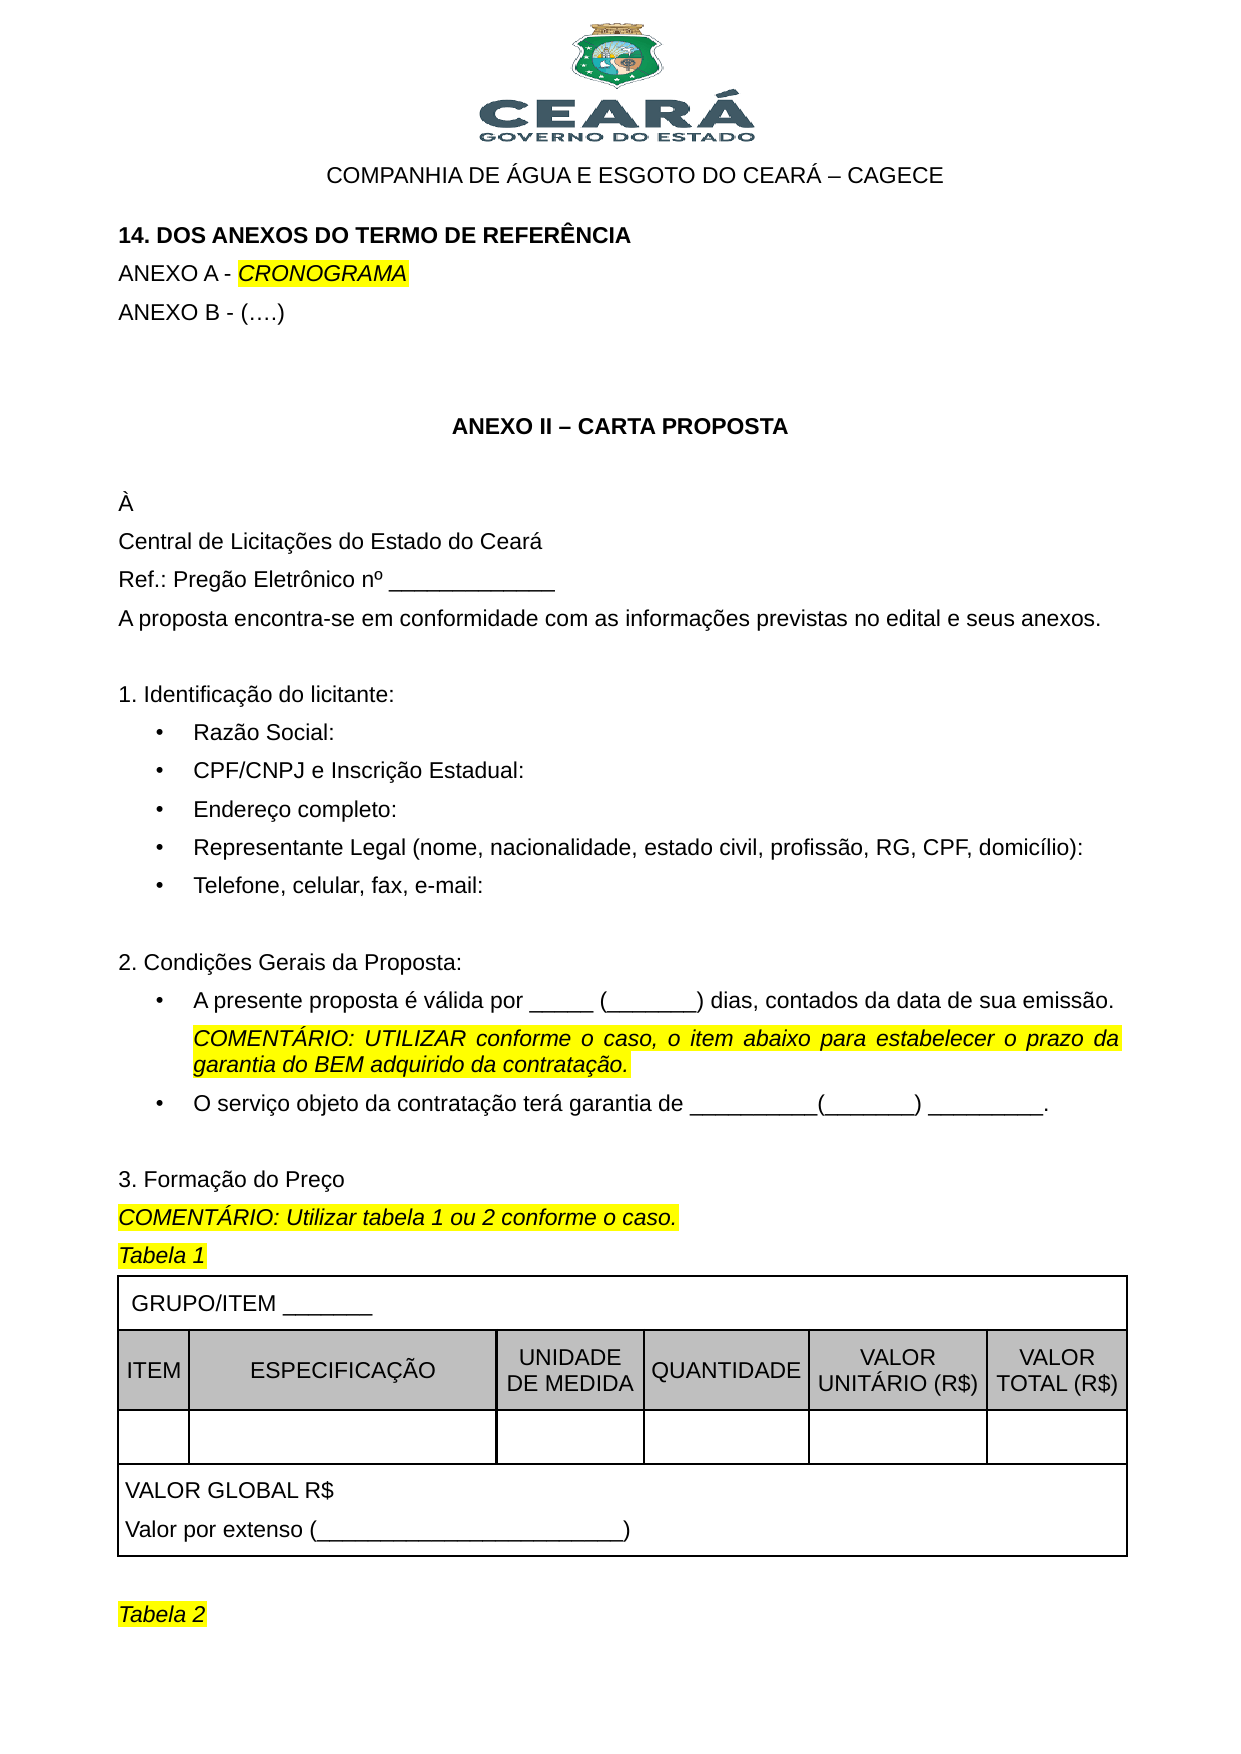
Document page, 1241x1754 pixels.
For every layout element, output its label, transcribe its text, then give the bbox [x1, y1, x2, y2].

list Telefone, celular, fax, e-mail: [156, 872, 1122, 898]
table_cell UNIDADE DE MEDIDA [498, 1331, 643, 1409]
list A presente proposta é válida por _____ (_______) dias, contados da data de sua emissão. [156, 987, 1122, 1013]
list Razão Social: [156, 719, 1122, 746]
list CPF/CNPJ e Inscrição Estadual: [156, 757, 1122, 784]
table_cell ESPECIFICAÇÃO [190, 1331, 495, 1409]
table_cell QUANTIDADE [645, 1331, 808, 1409]
text ANEXO A - CRONOGRAMA [118, 260, 1122, 287]
table_cell [498, 1411, 643, 1463]
table_cell VALOR UNITÁRIO (R$) [810, 1331, 986, 1409]
list Endereço completo: [156, 796, 1122, 822]
text A proposta encontra-se em conformidade com as informações previstas no edital e seus anexos. [118, 604, 1122, 631]
list O serviço objeto da contratação terá garantia de __________(_______) _________. [156, 1089, 1122, 1116]
table_header GRUPO/ITEM _______ [119, 1277, 1126, 1329]
text 3. Formação do Preço [118, 1166, 1122, 1192]
text Tabela 1 [118, 1242, 1122, 1269]
table_cell [645, 1411, 808, 1463]
text ANEXO B - (….) [118, 299, 1122, 325]
table_cell [119, 1411, 188, 1463]
table_cell [190, 1411, 495, 1463]
text 1. Identificação do licitante: [118, 681, 1122, 707]
table_cell ITEM [119, 1331, 188, 1409]
table_cell [810, 1411, 986, 1463]
text ANEXO II – CARTA PROPOSTA [118, 413, 1122, 440]
picture [453, 19, 782, 145]
list Representante Legal (nome, nacionalidade, estado civil, profissão, RG, CPF, domicílio): [156, 834, 1122, 860]
text COMENTÁRIO: Utilizar tabela 1 ou 2 conforme o caso. [118, 1204, 1122, 1231]
text 2. Condições Gerais da Proposta: [118, 948, 1122, 975]
text 14. DOS ANEXOS DO TERMO DE REFERÊNCIA [118, 222, 1122, 248]
text Central de Licitações do Estado do Ceará [118, 528, 1122, 554]
table_cell [988, 1411, 1126, 1463]
text Ref.: Pregão Eletrônico nº _____________ [118, 566, 1122, 593]
text Tabela 2 [118, 1601, 1122, 1627]
table_cell VALOR TOTAL (R$) [988, 1331, 1126, 1409]
table_cell VALOR GLOBAL R$ Valor por extenso (________________________) [119, 1465, 1126, 1555]
text À [118, 490, 1122, 516]
list COMENTÁRIO: UTILIZAR conforme o caso, o item abaixo para estabelecer o prazo da garantia do BEM adquirido da contratação. [156, 1025, 1122, 1078]
